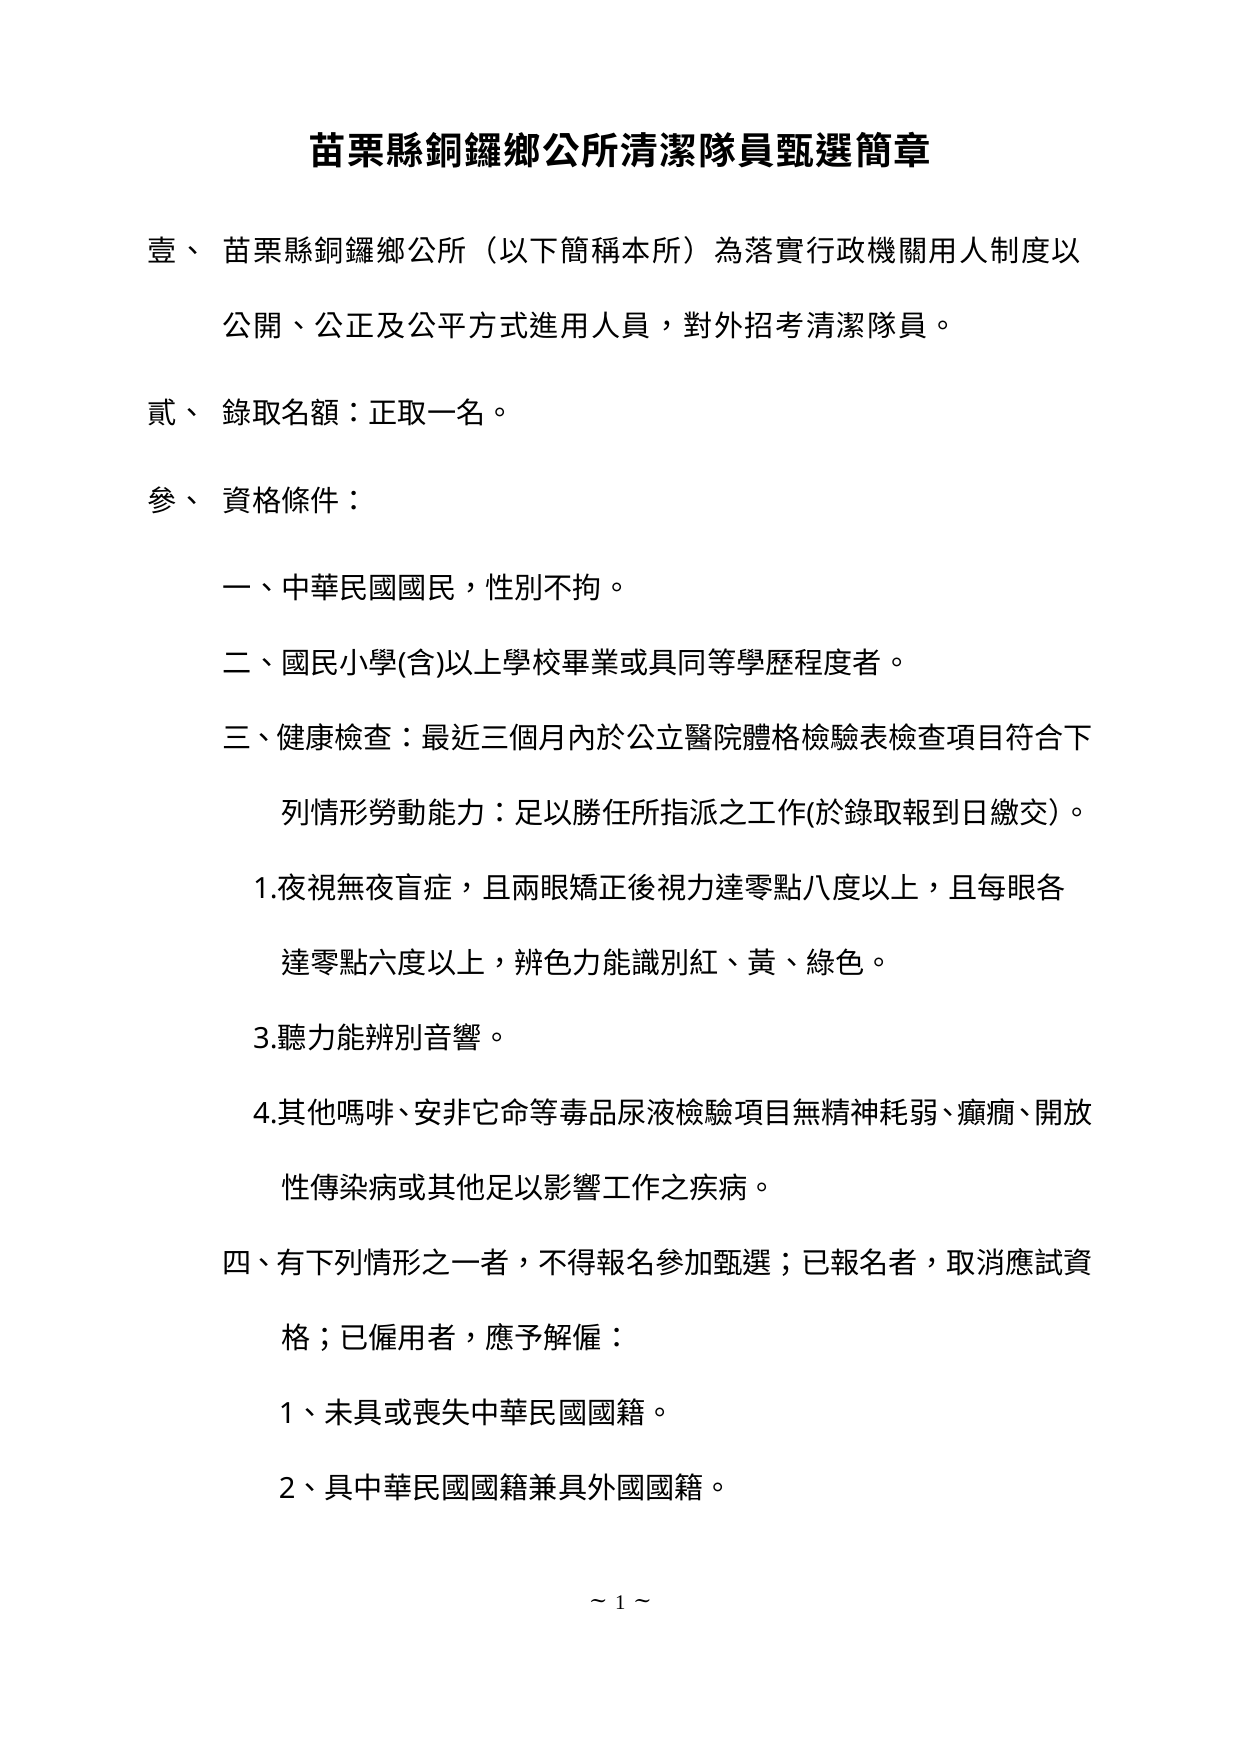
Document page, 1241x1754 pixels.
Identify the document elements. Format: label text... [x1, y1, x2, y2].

list 資格條件： [148, 461, 1092, 536]
text 一、中華民國國民，性別不拘。 [223, 548, 1092, 623]
text 3.聽力能辨別音響。 [223, 998, 1092, 1073]
text 4.其他嗎啡、安非它命等毒品尿液檢驗項目無精神耗弱、癲癇、開放性傳染病或其他足以影響工作之疾病。 [223, 1073, 1092, 1223]
text 苗栗縣銅鑼鄉公所清潔隊員甄選簡章 [148, 111, 1092, 186]
text 2、具中華民國國籍兼具外國國籍。 [279, 1448, 1092, 1523]
list 錄取名額：正取一名。 [148, 373, 1092, 448]
text 四、有下列情形之一者，不得報名參加甄選；已報名者，取消應試資格；已僱用者，應予解僱： [223, 1223, 1092, 1373]
list 苗栗縣銅鑼鄉公所（以下簡稱本所）為落實行政機關用人制度以公開、公正及公平方式進用人員，對外招考清潔隊員。 [148, 211, 1092, 361]
text 三、健康檢查：最近三個月內於公立醫院體格檢驗表檢查項目符合下列情形勞動能力：足以勝任所指派之工作(於錄取報到日繳交）。 [223, 698, 1092, 848]
text 1、未具或喪失中華民國國籍。 [279, 1373, 1092, 1448]
text 1.夜視無夜盲症，且兩眼矯正後視力達零點八度以上，且每眼各達零點六度以上，辨色力能識別紅、黃、綠色。 [223, 848, 1092, 998]
text 二、國民小學(含)以上學校畢業或具同等學歷程度者。 [223, 623, 1092, 698]
